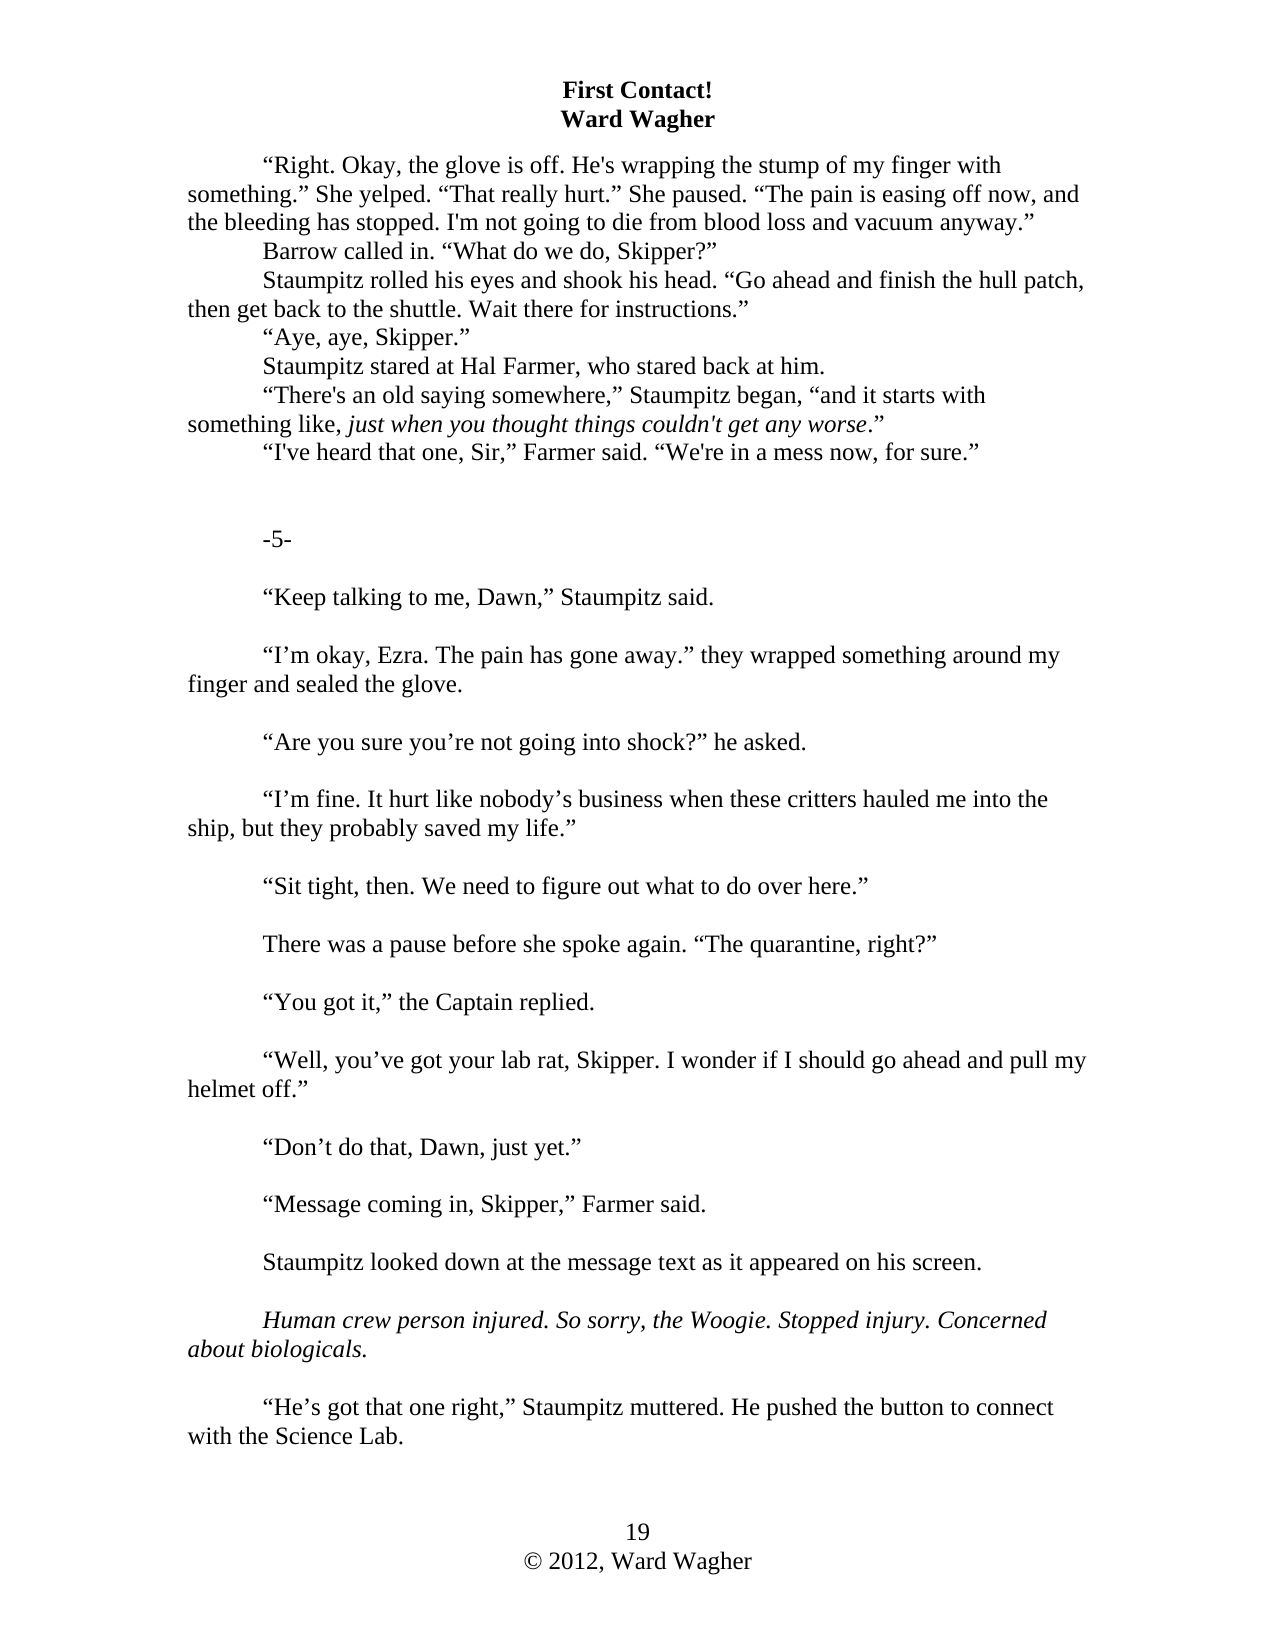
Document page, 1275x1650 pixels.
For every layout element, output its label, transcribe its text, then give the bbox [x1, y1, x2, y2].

text “Well, you’ve got your lab rat, Skipper. I wonder if I should go ahead and pull my helmet off.” [187, 1045, 1087, 1102]
text “Message coming in, Skipper,” Farmer said. [187, 1189, 1087, 1218]
text “You got it,” the Captain replied. [187, 987, 1087, 1016]
text “I’m fine. It hurt like nobody’s business when these critters hauled me into the ship, but they probably saved my life.” [187, 784, 1087, 842]
text Barrow called in. “What do we do, Skipper?” [187, 236, 1087, 265]
text “There's an old saying somewhere,” Staumpitz began, “and it starts with something like, just when you thought things couldn't get any worse.” [187, 380, 1087, 437]
text “I've heard that one, Sir,” Farmer said. “We're in a mess now, for sure.” [187, 437, 1087, 466]
text “I’m okay, Ezra. The pain has gone away.” they wrapped something around my finger and sealed the glove. [187, 640, 1087, 697]
text Human crew person injured. So sorry, the Woogie. Stopped injury. Concerned about biologicals. [187, 1305, 1087, 1363]
text “Right. Okay, the glove is off. He's wrapping the stump of my finger with something.” She yelped. “That really hurt.” She paused. “The pain is easing off now, and the bleeding has stopped. I'm not going to die from blood loss and vacuum anyway.” [187, 150, 1087, 236]
text “He’s got that one right,” Staumpitz muttered. He pushed the button to connect with the Science Lab. [187, 1392, 1087, 1449]
text -5- [187, 524, 1087, 553]
text “Are you sure you’re not going into shock?” he asked. [187, 727, 1087, 755]
text “Aye, aye, Skipper.” [187, 322, 1087, 351]
text “Sit tight, then. We need to figure out what to do over here.” [187, 871, 1087, 900]
text Staumpitz stared at Hal Farmer, who stared back at him. [187, 351, 1087, 380]
text “Don’t do that, Dawn, just yet.” [187, 1132, 1087, 1160]
text There was a pause before she spoke again. “The quarantine, right?” [187, 929, 1087, 958]
text Staumpitz rolled his eyes and shook his head. “Go ahead and finish the hull patch, then get back to the shuttle. Wait there for instructions.” [187, 265, 1087, 322]
text “Keep talking to me, Dawn,” Staumpitz said. [187, 582, 1087, 611]
text Staumpitz looked down at the message text as it appeared on his screen. [187, 1247, 1087, 1276]
